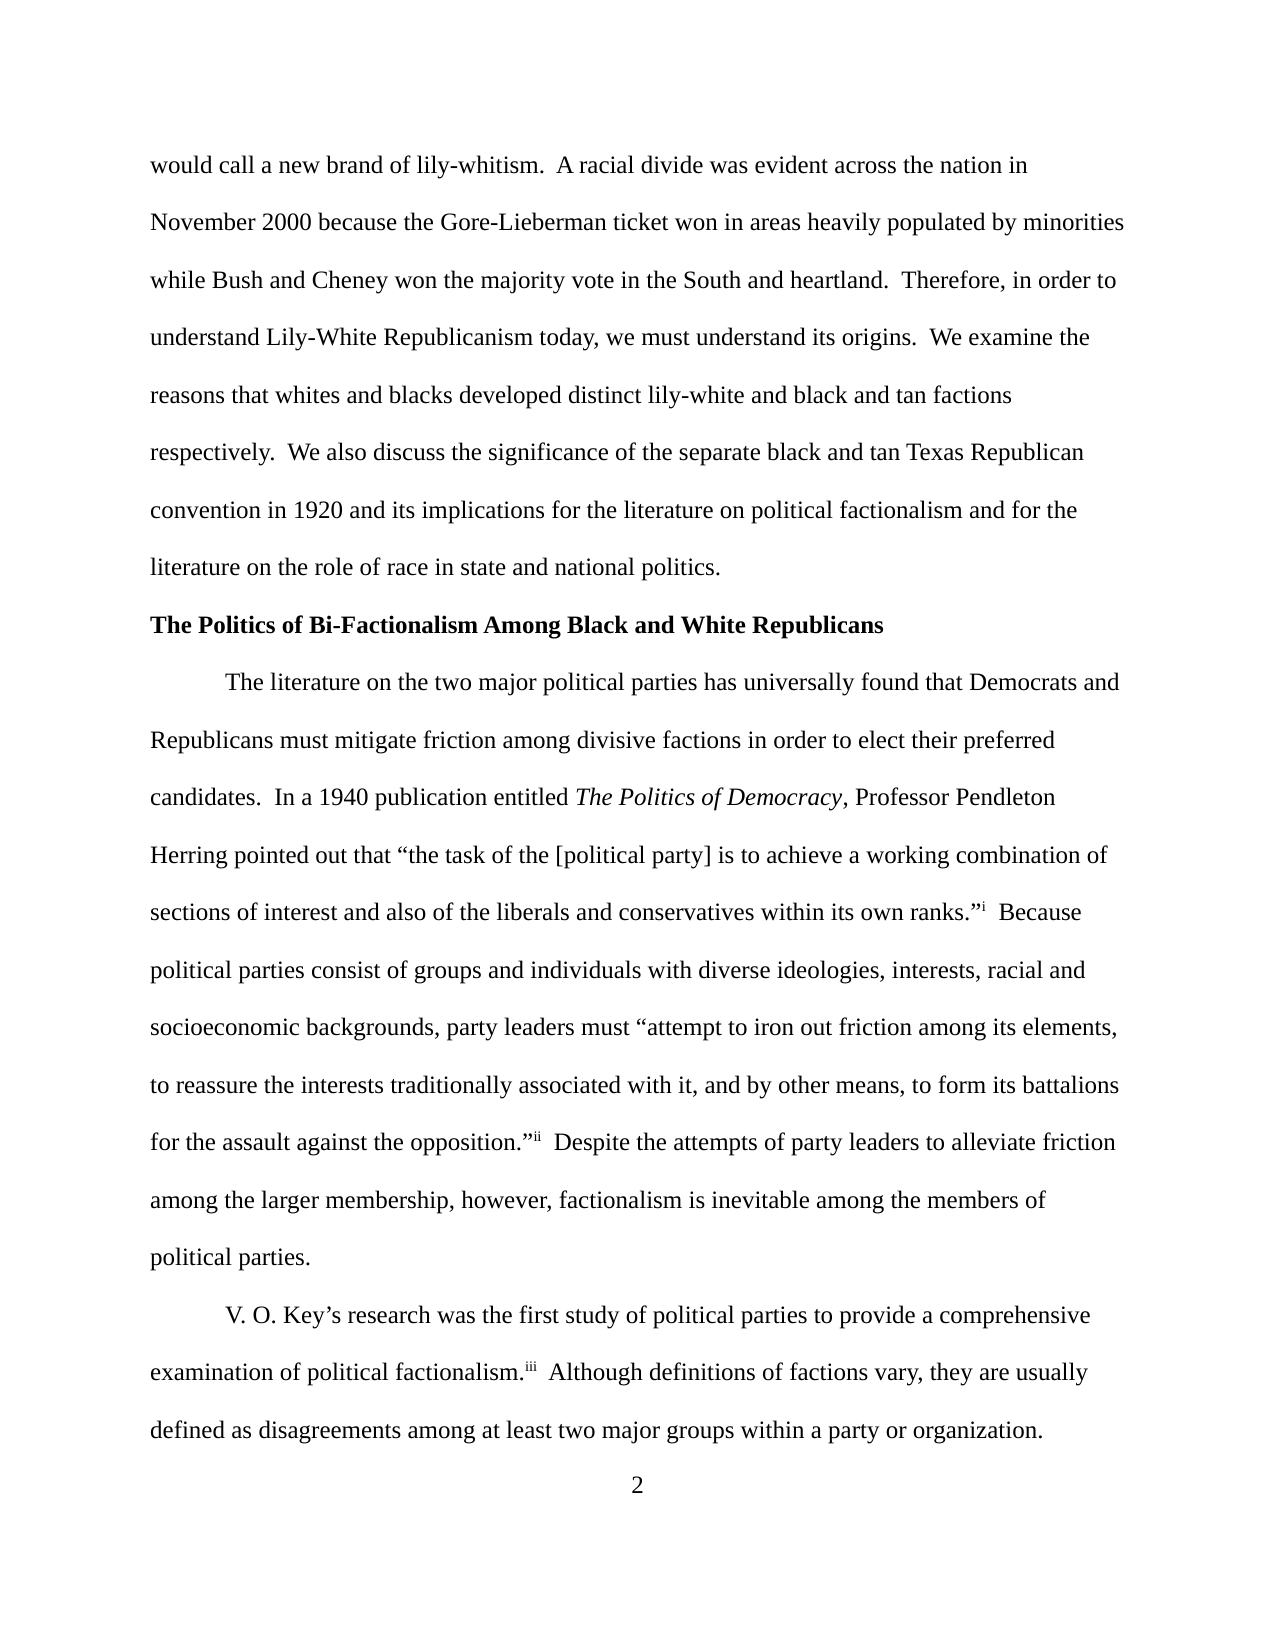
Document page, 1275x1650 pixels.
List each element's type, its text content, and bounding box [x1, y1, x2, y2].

text would call a new brand of lily-whitism. A racial divide was evident across the nation in November 2000 because the Gore-Lieberman ticket won in areas heavily populated by minorities while Bush and Cheney won the majority vote in the South and heartland. Therefore, in order to understand Lily-White Republicanism today, we must understand its origins. We examine the reasons that whites and blacks developed distinct lily-white and black and tan factions respectively. We also discuss the significance of the separate black and tan Texas Republican convention in 1920 and its implications for the literature on political factionalism and for the literature on the role of race in state and national politics. [150, 150, 1125, 581]
text The literature on the two major political parties has universally found that Democrats and Republicans must mitigate friction among divisive factions in order to elect their preferred candidates. In a 1940 publication entitled The Politics of Democracy, Professor Pendleton Herring pointed out that “the task of the [political party] is to achieve a working combination of sections of interest and also of the liberals and conservatives within its own ranks.” Because political parties consist of groups and individuals with diverse ideologies, interests, racial and socioeconomic backgrounds, party leaders must “attempt to iron out friction among its elements, to reassure the interests traditionally associated with it, and by other means, to form its battalions for the assault against the opposition.” Despite the attempts of party leaders to alleviate friction among the larger membership, however, factionalism is inevitable among the members of political parties. [150, 667, 1125, 1271]
text The Politics of Bi-Factionalism Among Black and White Republicans [150, 610, 1125, 639]
text V. O. Key’s research was the first study of political parties to provide a comprehensive examination of political factionalism. Although definitions of factions vary, they are usually defined as disagreements among at least two major groups within a party or organization. [150, 1300, 1125, 1444]
